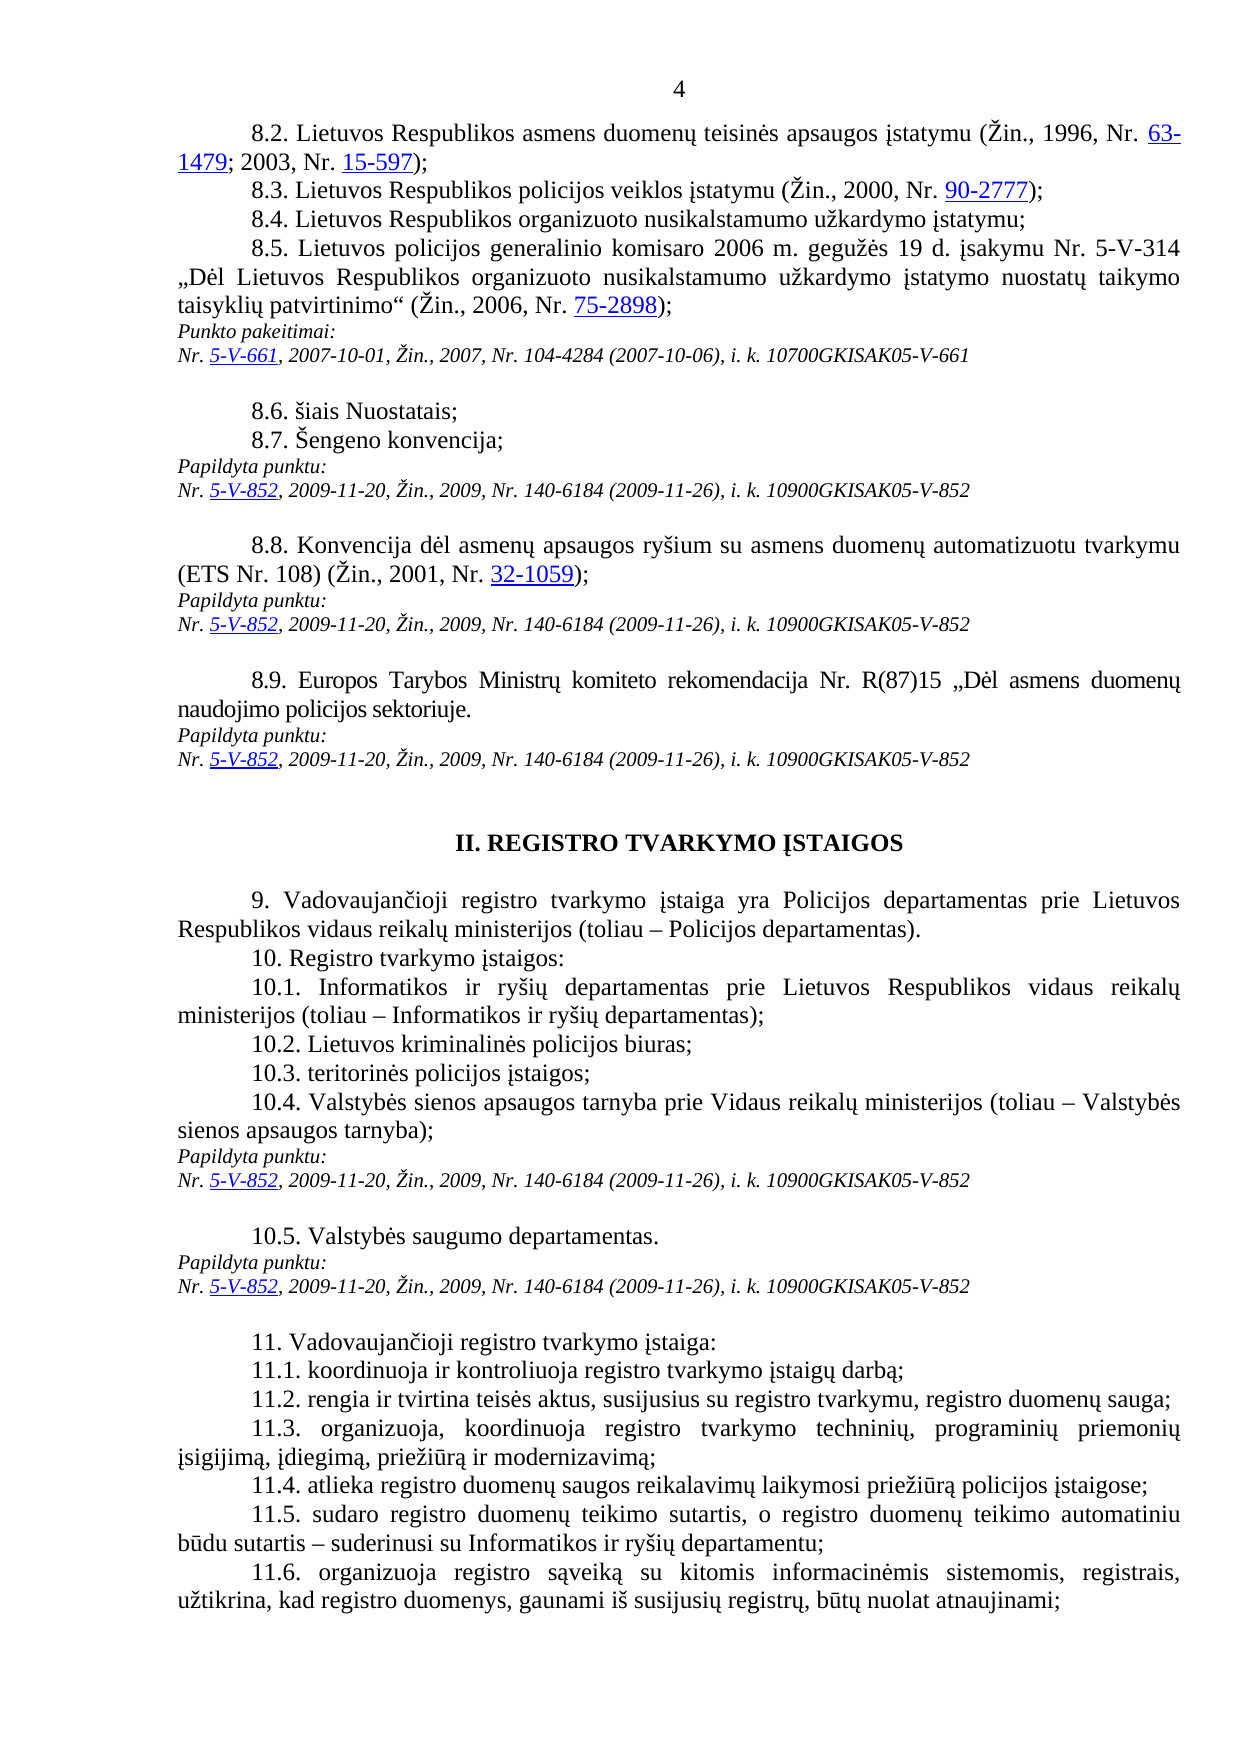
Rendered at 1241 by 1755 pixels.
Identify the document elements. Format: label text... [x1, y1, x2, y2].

text Nr. 5-V-852, 2009-11-20, Žin., 2009, Nr. 140-6184 (2009-11-26), i. k. 10900GKISAK05-V-852 [177, 1168, 1181, 1192]
text 11.6. organizuoja registro sąveiką su kitomis informacinėmis sistemomis, registrais, užtikrina, kad registro duomenys, gaunami iš susijusių registrų, būtų nuolat atnaujinami; [177, 1557, 1181, 1614]
text 10.2. Lietuvos kriminalinės policijos biuras; [177, 1029, 1181, 1058]
text Nr. 5-V-852, 2009-11-20, Žin., 2009, Nr. 140-6184 (2009-11-26), i. k. 10900GKISAK05-V-852 [177, 1274, 1181, 1298]
text 8.5. Lietuvos policijos generalinio komisaro 2006 m. gegužės 19 d. įsakymu Nr. 5-V-314 „Dėl Lietuvos Respublikos organizuoto nusikalstamumo užkardymo įstatymo nuostatų taikymo taisyklių patvirtinimo“ (Žin., 2006, Nr. 75-2898); [177, 233, 1181, 319]
text 8.6. šiais Nuostatais; [177, 396, 1181, 425]
text II. REGISTRO TVARKYMO ĮSTAIGOS [177, 828, 1181, 857]
text 9. Vadovaujančioji registro tvarkymo įstaiga yra Policijos departamentas prie Lietuvos Respublikos vidaus reikalų ministerijos (toliau – Policijos departamentas). [177, 886, 1181, 943]
text 8.9. Europos Tarybos Ministrų komiteto rekomendacija Nr. R(87)15 „Dėl asmens duomenų naudojimo policijos sektoriuje. [177, 665, 1181, 722]
text Nr. 5-V-852, 2009-11-20, Žin., 2009, Nr. 140-6184 (2009-11-26), i. k. 10900GKISAK05-V-852 [177, 747, 1181, 771]
text Punkto pakeitimai: [177, 319, 1181, 343]
text 10.1. Informatikos ir ryšių departamentas prie Lietuvos Respublikos vidaus reikalų ministerijos (toliau – Informatikos ir ryšių departamentas); [177, 972, 1181, 1029]
text Nr. 5-V-661, 2007-10-01, Žin., 2007, Nr. 104-4284 (2007-10-06), i. k. 10700GKISAK05-V-661 [177, 343, 1181, 367]
text 11.3. organizuoja, koordinuoja registro tvarkymo techninių, programinių priemonių įsigijimą, įdiegimą, priežiūrą ir modernizavimą; [177, 1413, 1181, 1471]
text 11.1. koordinuoja ir kontroliuoja registro tvarkymo įstaigų darbą; [177, 1356, 1181, 1384]
text Nr. 5-V-852, 2009-11-20, Žin., 2009, Nr. 140-6184 (2009-11-26), i. k. 10900GKISAK05-V-852 [177, 478, 1181, 502]
text 11.5. sudaro registro duomenų teikimo sutartis, o registro duomenų teikimo automatiniu būdu sutartis – suderinusi su Informatikos ir ryšių departamentu; [177, 1499, 1181, 1557]
text 8.7. Šengeno konvencija; [177, 425, 1181, 454]
text Nr. 5-V-852, 2009-11-20, Žin., 2009, Nr. 140-6184 (2009-11-26), i. k. 10900GKISAK05-V-852 [177, 612, 1181, 636]
text Papildyta punktu: [177, 722, 1181, 747]
text Papildyta punktu: [177, 454, 1181, 478]
text 10.5. Valstybės saugumo departamentas. [177, 1221, 1181, 1250]
text 10. Registro tvarkymo įstaigos: [177, 943, 1181, 972]
text 11.2. rengia ir tvirtina teisės aktus, susijusius su registro tvarkymu, registro duomenų sauga; [177, 1384, 1181, 1413]
text 8.3. Lietuvos Respublikos policijos veiklos įstatymu (Žin., 2000, Nr. 90-2777); [177, 176, 1181, 204]
text 10.3. teritorinės policijos įstaigos; [177, 1058, 1181, 1087]
text 11.4. atlieka registro duomenų saugos reikalavimų laikymosi priežiūrą policijos įstaigose; [177, 1471, 1181, 1499]
text 8.8. Konvencija dėl asmenų apsaugos ryšium su asmens duomenų automatizuotu tvarkymu (ETS Nr. 108) (Žin., 2001, Nr. 32-1059); [177, 531, 1181, 588]
text 8.2. Lietuvos Respublikos asmens duomenų teisinės apsaugos įstatymu (Žin., 1996, Nr. 63-1479; 2003, Nr. 15-597); [177, 118, 1181, 176]
text Papildyta punktu: [177, 588, 1181, 612]
text 10.4. Valstybės sienos apsaugos tarnyba prie Vidaus reikalų ministerijos (toliau – Valstybės sienos apsaugos tarnyba); [177, 1087, 1181, 1144]
text Papildyta punktu: [177, 1250, 1181, 1274]
text 8.4. Lietuvos Respublikos organizuoto nusikalstamumo užkardymo įstatymu; [177, 204, 1181, 233]
text Papildyta punktu: [177, 1144, 1181, 1168]
text 11. Vadovaujančioji registro tvarkymo įstaiga: [177, 1327, 1181, 1356]
